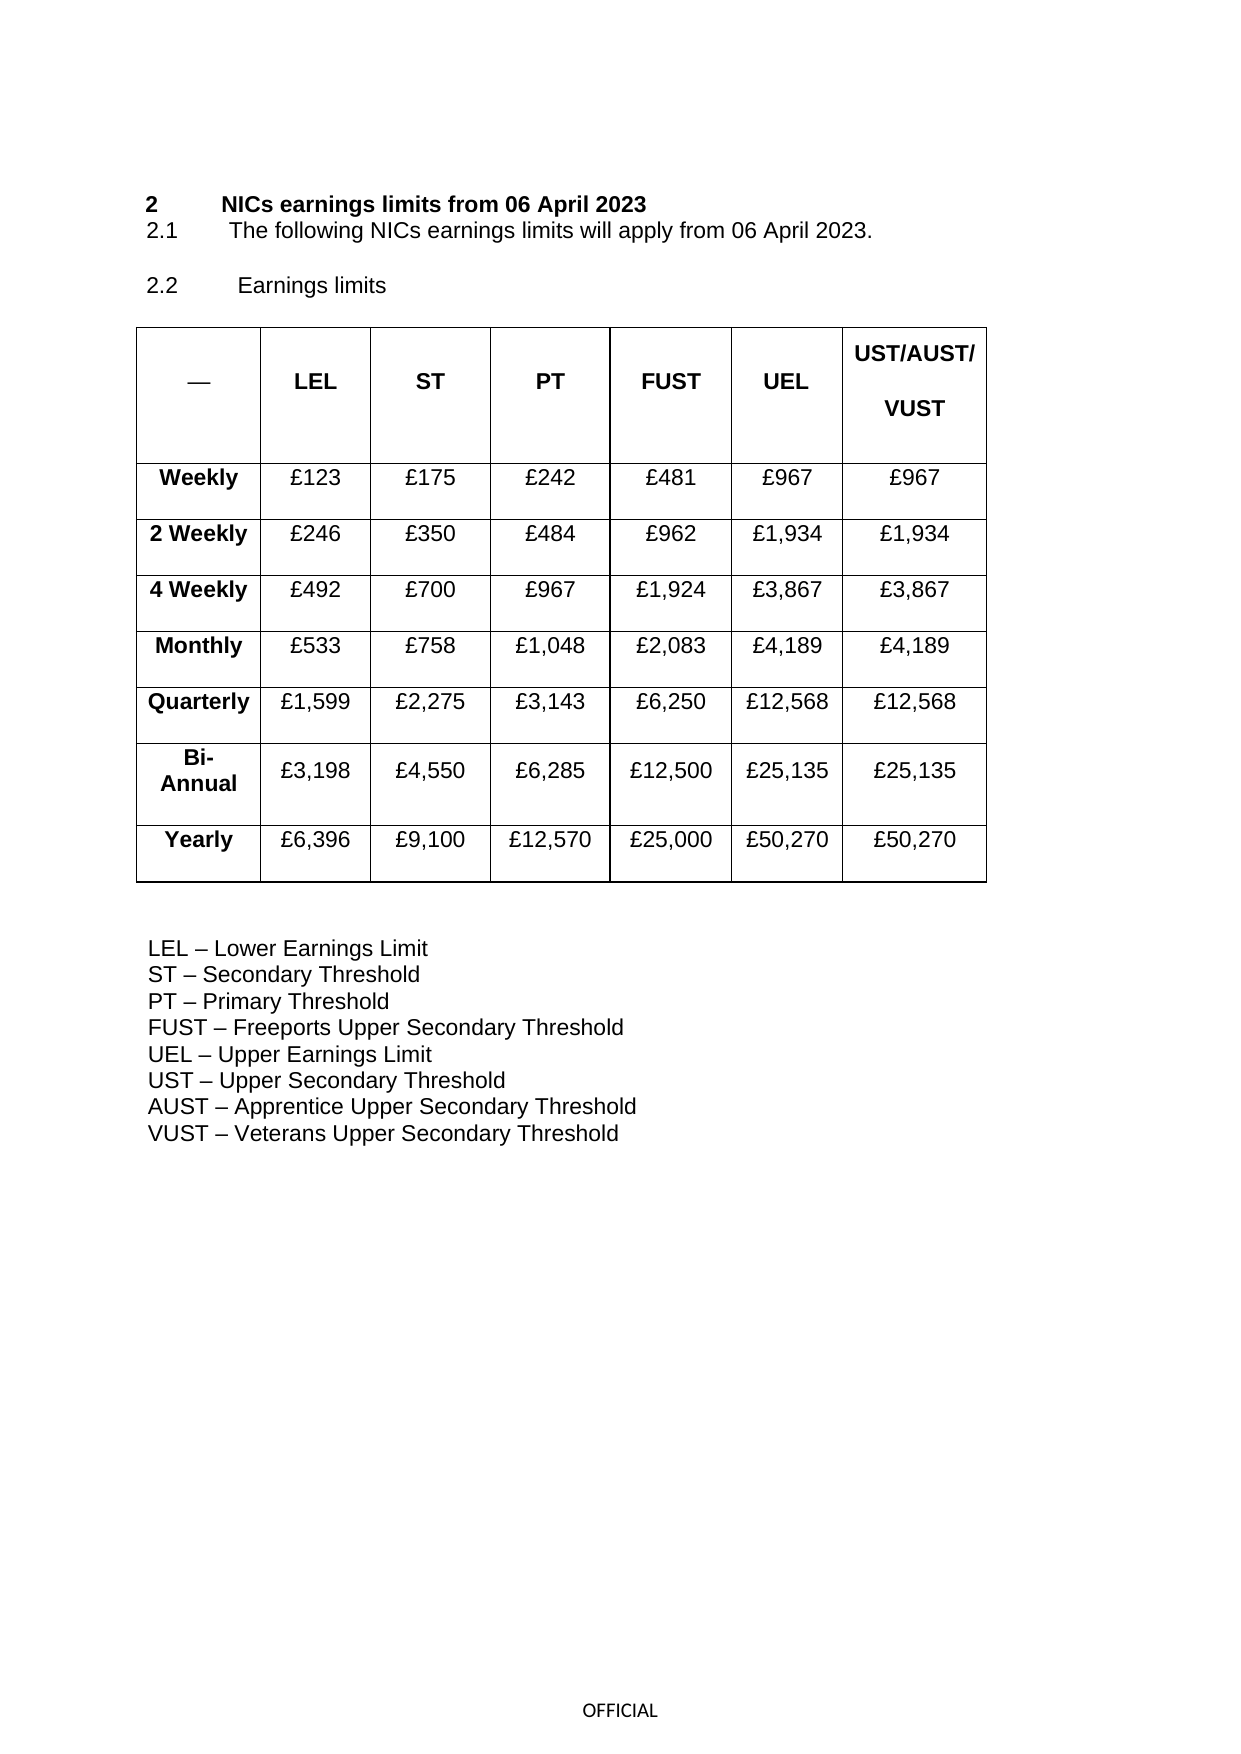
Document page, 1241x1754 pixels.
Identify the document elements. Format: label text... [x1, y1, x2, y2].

table_cell £967 [491, 576, 609, 631]
table_cell £6,285 [491, 744, 609, 825]
table_cell £4,189 [732, 632, 842, 687]
table_header — [137, 328, 260, 463]
table_cell £533 [261, 632, 370, 687]
text LEL – Lower Earnings Limit [148, 935, 1092, 961]
text UST – Upper Secondary Threshold [148, 1067, 1092, 1093]
table_cell £9,100 [371, 826, 490, 881]
table_header LEL [261, 328, 370, 463]
table_cell Monthly [137, 632, 260, 687]
table_cell £484 [491, 520, 609, 575]
table_cell £962 [611, 520, 731, 575]
table_header FUST [611, 328, 731, 463]
table_cell 4 Weekly [137, 576, 260, 631]
table_cell Weekly [137, 464, 260, 519]
table_cell £3,867 [732, 576, 842, 631]
table_cell £2,275 [371, 688, 490, 743]
table_cell £1,048 [491, 632, 609, 687]
table_cell £25,135 [732, 744, 842, 825]
table_cell £6,396 [261, 826, 370, 881]
table_cell £12,570 [491, 826, 609, 881]
table_cell £700 [371, 576, 490, 631]
subtitle 2 NICs earnings limits from 06 April 2023 [145, 191, 1124, 217]
table_cell £123 [261, 464, 370, 519]
table_cell £4,550 [371, 744, 490, 825]
table_cell Quarterly [137, 688, 260, 743]
text PT – Primary Threshold [148, 988, 1092, 1014]
text ST – Secondary Threshold [148, 961, 1092, 988]
table_cell Bi-Annual [137, 744, 260, 825]
table_cell £3,198 [261, 744, 370, 825]
table_cell £1,934 [843, 520, 986, 575]
text UEL – Upper Earnings Limit [148, 1041, 1092, 1067]
table_cell £350 [371, 520, 490, 575]
table_cell £967 [732, 464, 842, 519]
table_cell Yearly [137, 826, 260, 881]
table_cell £242 [491, 464, 609, 519]
table_cell £758 [371, 632, 490, 687]
text AUST – Apprentice Upper Secondary Threshold [148, 1093, 1092, 1119]
table_cell £25,000 [611, 826, 731, 881]
table_cell £175 [371, 464, 490, 519]
table_cell £1,599 [261, 688, 370, 743]
table_cell £2,083 [611, 632, 731, 687]
table_cell £50,270 [732, 826, 842, 881]
table_header ST [371, 328, 490, 463]
table_cell £492 [261, 576, 370, 631]
table_cell £25,135 [843, 744, 986, 825]
text FUST – Freeports Upper Secondary Threshold [148, 1014, 1092, 1041]
table_header UEL [732, 328, 842, 463]
table_cell £1,924 [611, 576, 731, 631]
table_cell £3,867 [843, 576, 986, 631]
table_cell £12,568 [843, 688, 986, 743]
table_cell £1,934 [732, 520, 842, 575]
table_cell £12,500 [611, 744, 731, 825]
table_cell £12,568 [732, 688, 842, 743]
table_cell £4,189 [843, 632, 986, 687]
table_cell £967 [843, 464, 986, 519]
text 2.1 The following NICs earnings limits will apply from 06 April 2023. [146, 217, 1099, 243]
table_cell 2 Weekly [137, 520, 260, 575]
table_cell £481 [611, 464, 731, 519]
table_header UST/AUST/ VUST [843, 328, 986, 463]
text 2.2 Earnings limits [146, 272, 1124, 298]
table_cell £6,250 [611, 688, 731, 743]
table_header PT [491, 328, 609, 463]
table_cell £50,270 [843, 826, 986, 881]
table_cell £3,143 [491, 688, 609, 743]
text VUST – Veterans Upper Secondary Threshold [148, 1119, 1092, 1146]
table_cell £246 [261, 520, 370, 575]
